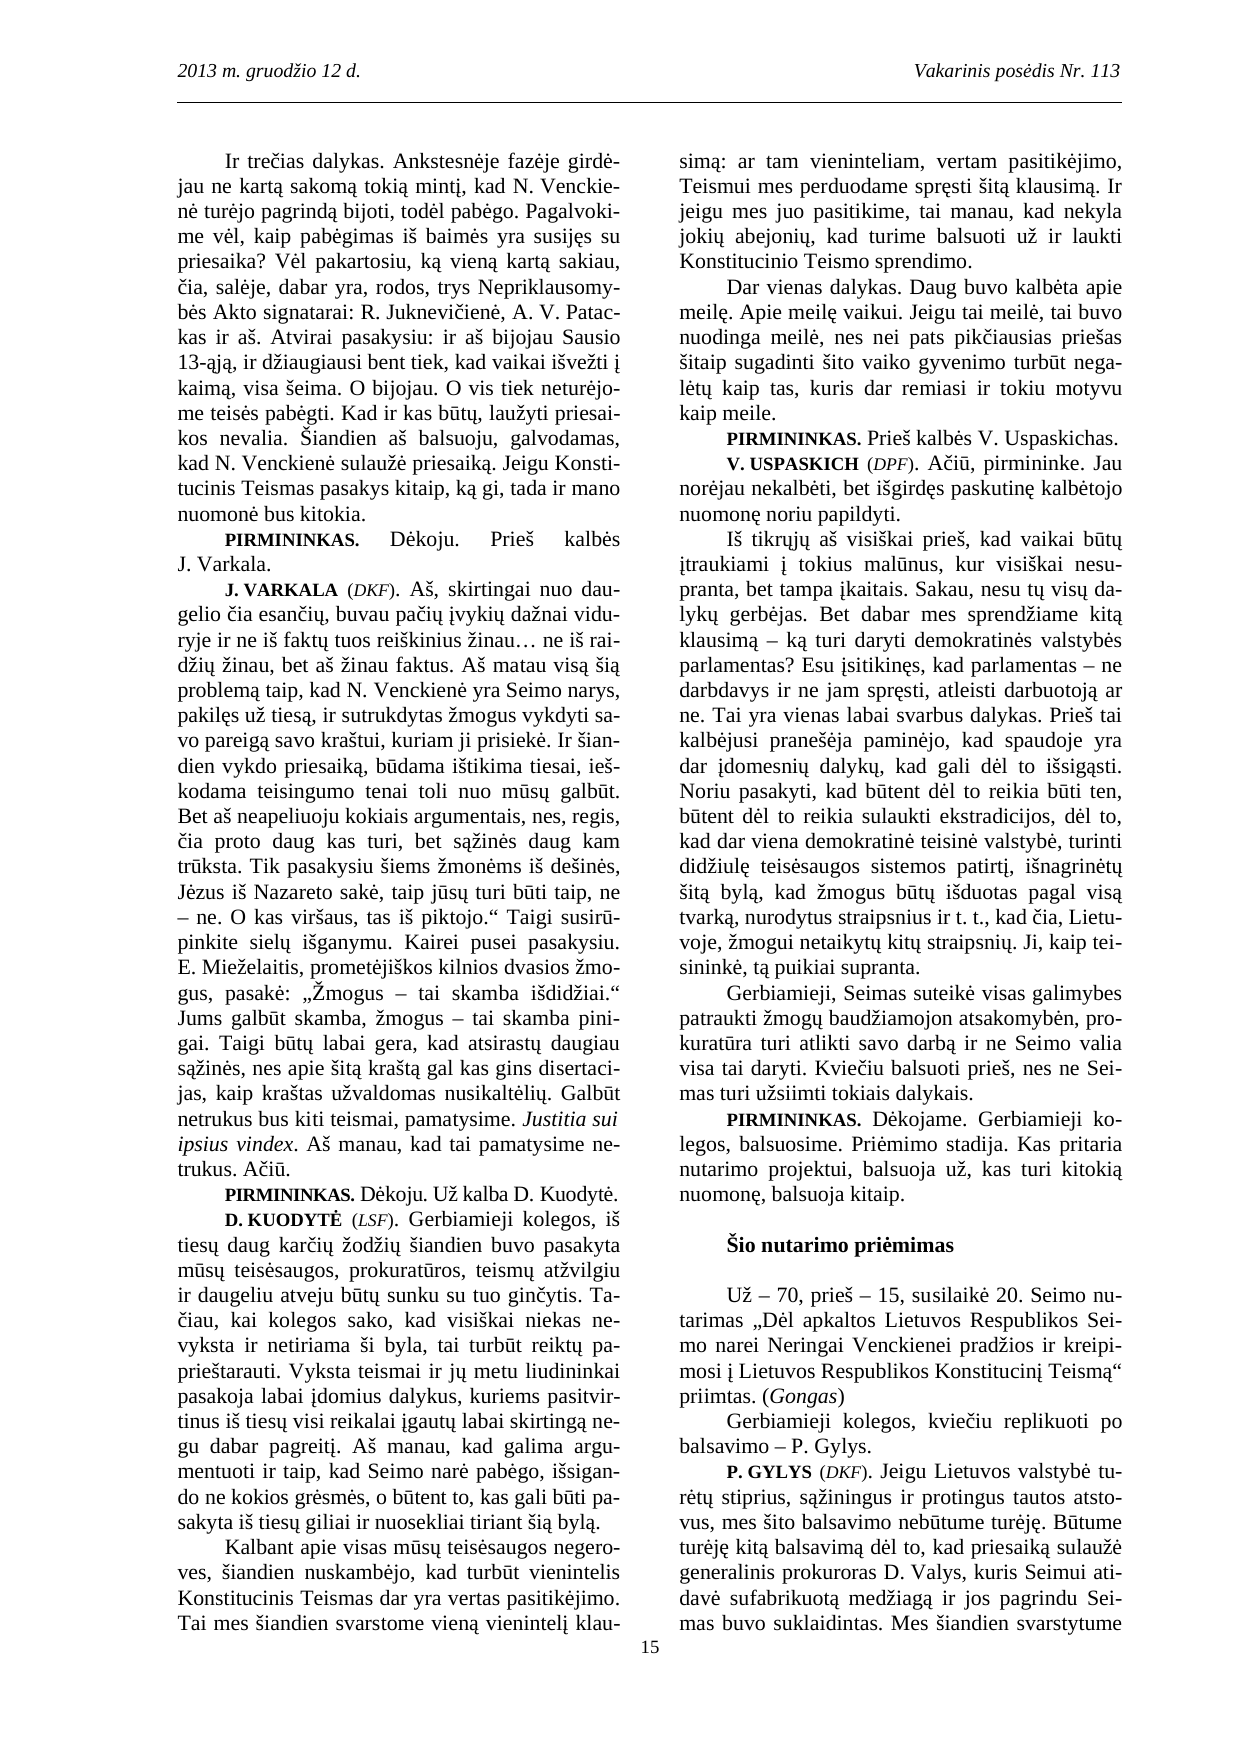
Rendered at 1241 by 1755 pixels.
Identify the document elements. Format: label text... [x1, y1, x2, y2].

text Iš tik­rų­jų aš vi­siš­kai prieš, kad vai­kai bū­tų įtrau­kia­mi į to­kius ma­lū­nus, kur vi­siš­kai ne­su­pran­ta, bet tam­pa įkai­tais. Sa­kau, ne­su tų vi­sų da­ly­kų ger­bė­jas. Bet da­bar mes spren­džia­me ki­tą klau­si­mą – ką tu­ri da­ry­ti de­mo­kra­tinės vals­ty­bės par­la­men­tas? Esu įsi­ti­ki­nęs, kad par­la­men­tas – ne darb­da­vys ir ne jam spręs­ti, at­leis­ti dar­buo­to­ją ar ne. Tai yra vie­nas la­bai svar­bus da­ly­kas. Prieš tai kal­bė­ju­si pra­ne­šė­ja pa­mi­nė­jo, kad spau­do­je yra dar įdo­mes­nių da­ly­kų, kad ga­li dėl to iš­si­gąs­ti. No­riu pa­sa­ky­ti, kad bū­tent dėl to rei­kia bū­ti ten, bū­tent dėl to rei­kia su­lauk­ti eks­tra­di­ci­jos, dėl to, kad dar vie­na de­mo­kra­tinė tei­si­nė vals­ty­bė, tu­rin­ti di­džiu­lę tei­sė­sau­gos sis­te­mos pa­tir­tį, iš­nag­ri­nė­tų ši­tą by­lą, kad žmo­gus bū­tų iš­duo­tas pa­gal vi­są tvar­ką, nu­ro­dy­tus straips­nius ir t. t., kad čia, Lie­tu­vo­je, žmo­gui ne­tai­ky­tų ki­tų straips­nių. Ji, kaip tei­si­nin­kė, tą pui­kiai su­pran­ta. [679, 526, 1122, 979]
text Kal­bant apie vi­sas mū­sų tei­sė­sau­gos ne­ge­ro­ves, šian­dien nu­skam­bė­jo, kad tur­būt vie­nin­te­lis Kon­sti­tu­ci­nis Teis­mas dar yra ver­tas pa­si­ti­kė­ji­mo. Tai mes šian­dien svars­to­me vie­ną vie­nin­te­lį klau­ [177, 1534, 620, 1635]
text J. VARKALA (DKF). Aš, skir­tin­gai nuo dau­ge­lio čia esan­čių, bu­vau pa­čių įvy­kių daž­nai vi­du­ry­je ir ne iš fak­tų tuos reiš­ki­nius ži­nau… ne iš rai­džių ži­nau, bet aš ži­nau fak­tus. Aš ma­tau vi­są šią pro­ble­mą taip, kad N. Venc­kie­nė yra Sei­mo na­rys, pa­ki­lęs už tie­są, ir su­truk­dy­tas žmo­gus vyk­dy­ti sa­vo pa­rei­gą sa­vo kraš­tui, ku­riam ji pri­sie­kė. Ir šian­dien vyk­do prie­sai­ką, bū­da­ma iš­ti­ki­ma tie­sai, ieš­ko­da­ma tei­sin­gu­mo te­nai to­li nuo mū­sų gal­būt. Bet aš ne­ape­liuo­ju ko­kiais ar­gu­men­tais, nes, re­gis, čia pro­to daug kas tu­ri, bet są­ži­nės daug kam trūks­ta. Tik pa­sa­ky­siu šiems žmo­nėms iš de­ši­nės, Jė­zus iš Na­za­re­to sa­kė, taip jū­sų tu­ri bū­ti taip, ne – ne. O kas vir­šaus, tas iš pik­to­jo.“ Tai­gi su­si­rū­pin­ki­te sie­lų iš­ga­ny­mu. Kai­rei pu­sei pa­sa­ky­siu. E. Mie­že­lai­tis, pro­me­tė­jiš­kos kil­nios dva­sios žmo­gus, pa­sa­kė: „Žmo­gus – tai skam­ba iš­di­džiai.“ Jums gal­būt skam­ba, žmo­gus – tai skam­ba pi­ni­gai. Tai­gi bū­tų la­bai ge­ra, kad at­si­ras­tų dau­giau są­ži­nės, nes apie ši­tą kraš­tą gal kas gins di­ser­ta­ci­jas, kaip kraš­tas už­val­do­mas nu­si­kal­tė­lių. Gal­būt ne­tru­kus bus ki­ti teis­mai, pa­ma­ty­si­me. Jus­ti­tia sui ip­sius vin­dex. Aš ma­nau, kad tai pa­ma­ty­si­me ne­tru­kus. Ačiū. [177, 576, 620, 1181]
text P. GYLYS (DKF). Jei­gu Lie­tu­vos vals­ty­bė tu­rė­tų stip­rius, są­ži­nin­gus ir pro­tin­gus tau­tos at­sto­vus, mes ši­to bal­sa­vi­mo ne­bū­tu­me tu­rė­ję. Bū­tu­me tu­rė­ję ki­tą bal­sa­vi­mą dėl to, kad prie­sai­ką su­lau­žė ge­ne­ra­li­nis pro­ku­ro­ras D. Va­lys, ku­ris Sei­mui ati­da­vė su­fab­ri­kuo­tą me­džia­gą ir jos pa­grin­du Sei­mas bu­vo su­klai­din­tas. Mes šian­dien svars­ty­tu­me [679, 1458, 1122, 1635]
text Šio nu­ta­ri­mo pri­ėmi­mas [679, 1232, 1122, 1257]
text PIRMININKAS. Prieš kal­bės V. Us­pas­ki­chas. [679, 425, 1122, 450]
text Dar vie­nas da­ly­kas. Daug bu­vo kal­bė­ta apie mei­lę. Apie mei­lę vai­kui. Jei­gu tai mei­lė, tai bu­vo nuo­din­ga mei­lė, nes nei pats pik­čiau­sias prie­šas ši­taip su­ga­din­ti ši­to vai­ko gy­ve­ni­mo tur­būt ne­ga­lė­tų kaip tas, ku­ris dar re­mia­si ir to­kiu mo­ty­vu kaip mei­le. [679, 274, 1122, 425]
text Už – 70, prieš – 15, su­si­lai­kė 20. Sei­mo nu­ta­ri­mas „Dėl ap­kal­tos Lie­tu­vos Res­pub­li­kos Sei­mo na­rei Ne­rin­gai Venc­kie­nei pra­džios ir krei­pi­mo­si į Lie­tu­vos Res­pub­li­kos Kon­sti­tu­ci­nį Teis­mą“ pri­im­tas. (Gon­gas) [679, 1282, 1122, 1408]
text Ger­bia­mie­ji ko­le­gos, kvie­čiu re­pli­kuoti po bal­sa­vi­mo – P. Gy­lys. [679, 1408, 1122, 1458]
text V. USPASKICH (DPF). Ačiū, pir­mi­nin­ke. Jau no­rė­jau ne­kal­bė­ti, bet iš­gir­dęs pas­ku­ti­nę kal­bė­to­jo nuo­mo­nę no­riu pa­pil­dy­ti. [679, 450, 1122, 526]
text si­mą: ar tam vie­nin­te­liam, ver­tam pa­si­ti­kė­ji­mo, Teis­mui mes per­duo­da­me spręs­ti ši­tą klau­si­mą. Ir jei­gu mes juo pa­si­ti­ki­me, tai ma­nau, kad ne­ky­la jo­kių abe­jo­nių, kad tu­ri­me bal­suo­ti už ir lauk­ti Kon­sti­tu­ci­nio Teis­mo spren­di­mo. [679, 148, 1122, 274]
text PIRMININKAS. Dė­ko­ju. Prieš kal­bės J. Varka­la. [177, 526, 620, 576]
text Ger­bia­mie­ji, Sei­mas su­tei­kė vi­sas ga­li­my­bes pa­trauk­ti žmo­gų bau­džia­mo­jon at­sa­ko­my­bėn, pro­ku­ra­tū­ra tu­ri at­lik­ti sa­vo dar­bą ir ne Sei­mo va­lia vi­sa tai da­ry­ti. Kvie­čiu bal­suo­ti prieš, nes ne Sei­mas tu­ri už­si­im­ti to­kiais da­ly­kais. [679, 979, 1122, 1106]
text PIRMININKAS. Dė­ko­ju. Už kal­ba D. Kuo­dy­tė. [177, 1181, 620, 1206]
text Ir tre­čias da­ly­kas. Anks­tes­nė­je fa­zė­je gir­dė­jau ne kar­tą sa­ko­mą to­kią min­tį, kad N. Venc­kie­nė tu­rė­jo pa­grin­dą bi­jo­ti, to­dėl pa­bė­go. Pa­gal­vo­ki­me vėl, kaip pa­bė­gi­mas iš bai­mės yra su­si­jęs su prie­sai­ka? Vėl pa­kar­to­siu, ką vie­ną kar­tą sa­kiau, čia, sa­lė­je, da­bar yra, ro­dos, trys Ne­pri­klau­so­my­bės Ak­to sig­na­ta­rai: R. Juk­ne­vi­čie­nė, A. V. Pa­tac­kas ir aš. At­vi­rai pa­sa­ky­siu: ir aš bi­jo­jau Sau­sio 13-ąją, ir džiau­giau­si bent tiek, kad vai­kai iš­vež­ti į kai­mą, vi­sa šei­ma. O bi­jo­jau. O vis tiek ne­tu­rė­jo­me tei­sės pa­bėg­ti. Kad ir kas bū­tų, lau­žy­ti prie­sai­kos ne­va­lia. Šian­dien aš bal­suo­ju, gal­vo­da­mas, kad N. Venc­kie­nė su­lau­žė prie­sai­ką. Jei­gu Kon­sti­tu­ci­nis Teis­mas pa­sa­kys ki­taip, ką gi, ta­da ir ma­no nuo­mo­nė bus ki­to­kia. [177, 148, 620, 526]
text D. KUODYTĖ (LSF). Ger­bia­mie­ji ko­le­gos, iš tie­sų daug kar­čių žo­džių šian­dien bu­vo pa­sa­ky­ta mū­sų tei­sė­sau­gos, pro­ku­ra­tū­ros, teis­mų at­žvil­giu ir dau­ge­liu at­ve­ju bū­tų sun­ku su tuo gin­čy­tis. Ta­čiau, kai ko­le­gos sa­ko, kad vi­siš­kai nie­kas ne­vyks­ta ir ne­ti­ria­ma ši by­la, tai tur­būt reik­tų pa­prieš­ta­rau­ti. Vyks­ta teis­mai ir jų me­tu liu­di­nin­kai pa­sa­ko­ja la­bai įdo­mius da­ly­kus, ku­riems pa­si­tvir­ti­nus iš tie­sų vi­si rei­ka­lai įgau­tų la­bai skir­tin­gą ne­gu da­bar pa­grei­tį. Aš ma­nau, kad ga­li­ma ar­gu­men­tuo­ti ir taip, kad Sei­mo na­rė pa­bė­go, iš­si­gan­do ne ko­kios grės­mės, o bū­tent to, kas ga­li bū­ti pa­sa­ky­ta iš tie­sų gi­liai ir nuo­sek­liai ti­riant šią by­lą. [177, 1206, 620, 1534]
text PIRMININKAS. Dė­ko­ja­me. Ger­bia­mie­ji ko­le­gos, bal­suo­si­me. Pri­ėmi­mo sta­di­ja. Kas pri­ta­ria nu­ta­ri­mo pro­jek­tui, bal­suo­ja už, kas tu­ri ki­to­kią nuo­mo­nę, bal­suo­ja ki­taip. [679, 1106, 1122, 1206]
